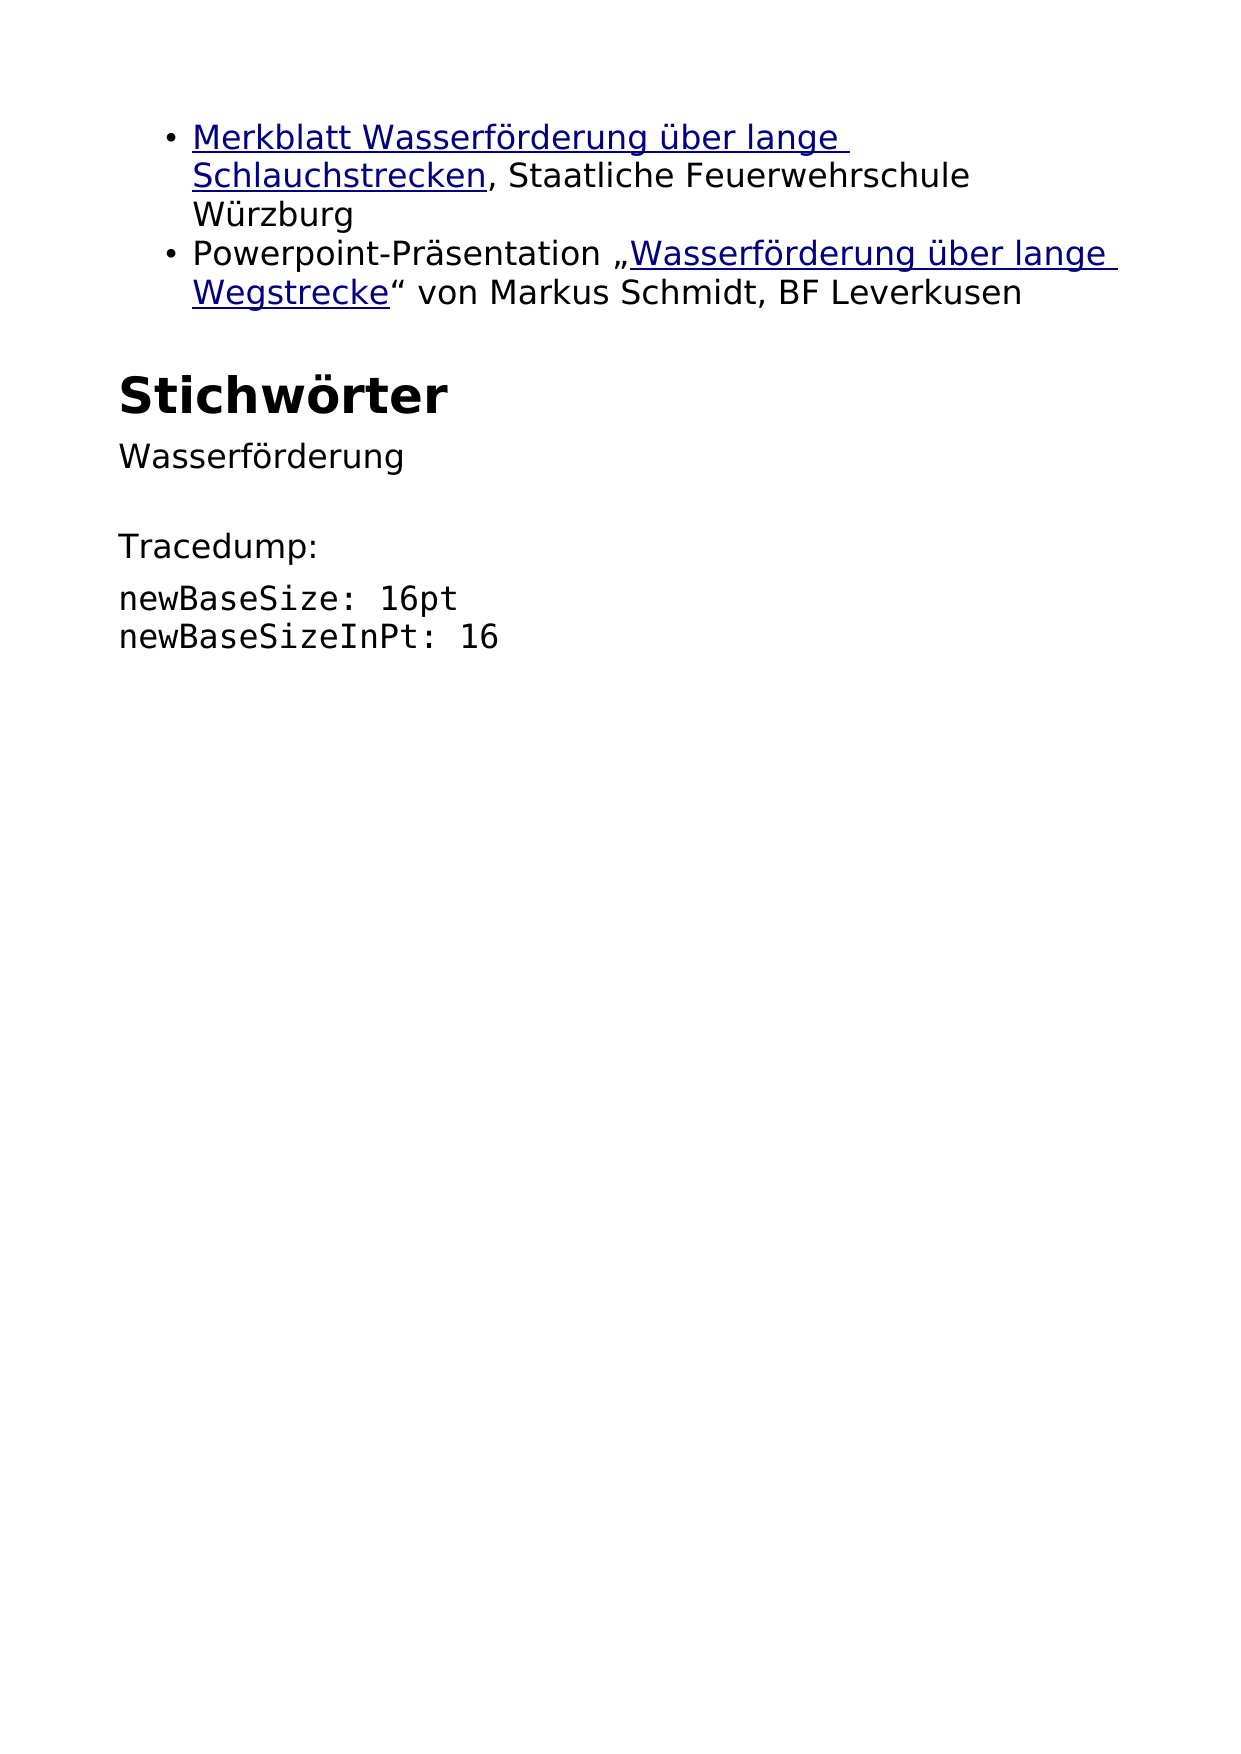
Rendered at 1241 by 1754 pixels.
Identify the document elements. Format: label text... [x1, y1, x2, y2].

list Merkblatt Wasserförderung über lange Schlauchstrecken, Staatliche Feuerwehrschule Würzburg [177, 118, 1122, 235]
list Powerpoint-Präsentation „Wasserförderung über lange Wegstrecke“ von Markus Schmidt, BF Leverkusen [177, 235, 1122, 312]
text Wasserförderung [118, 438, 1122, 476]
subtitle Stichwörter [118, 367, 1122, 425]
text Tracedump: [118, 489, 1122, 567]
text newBaseSize: 16pt newBaseSizeInPt: 16 [118, 579, 1122, 657]
